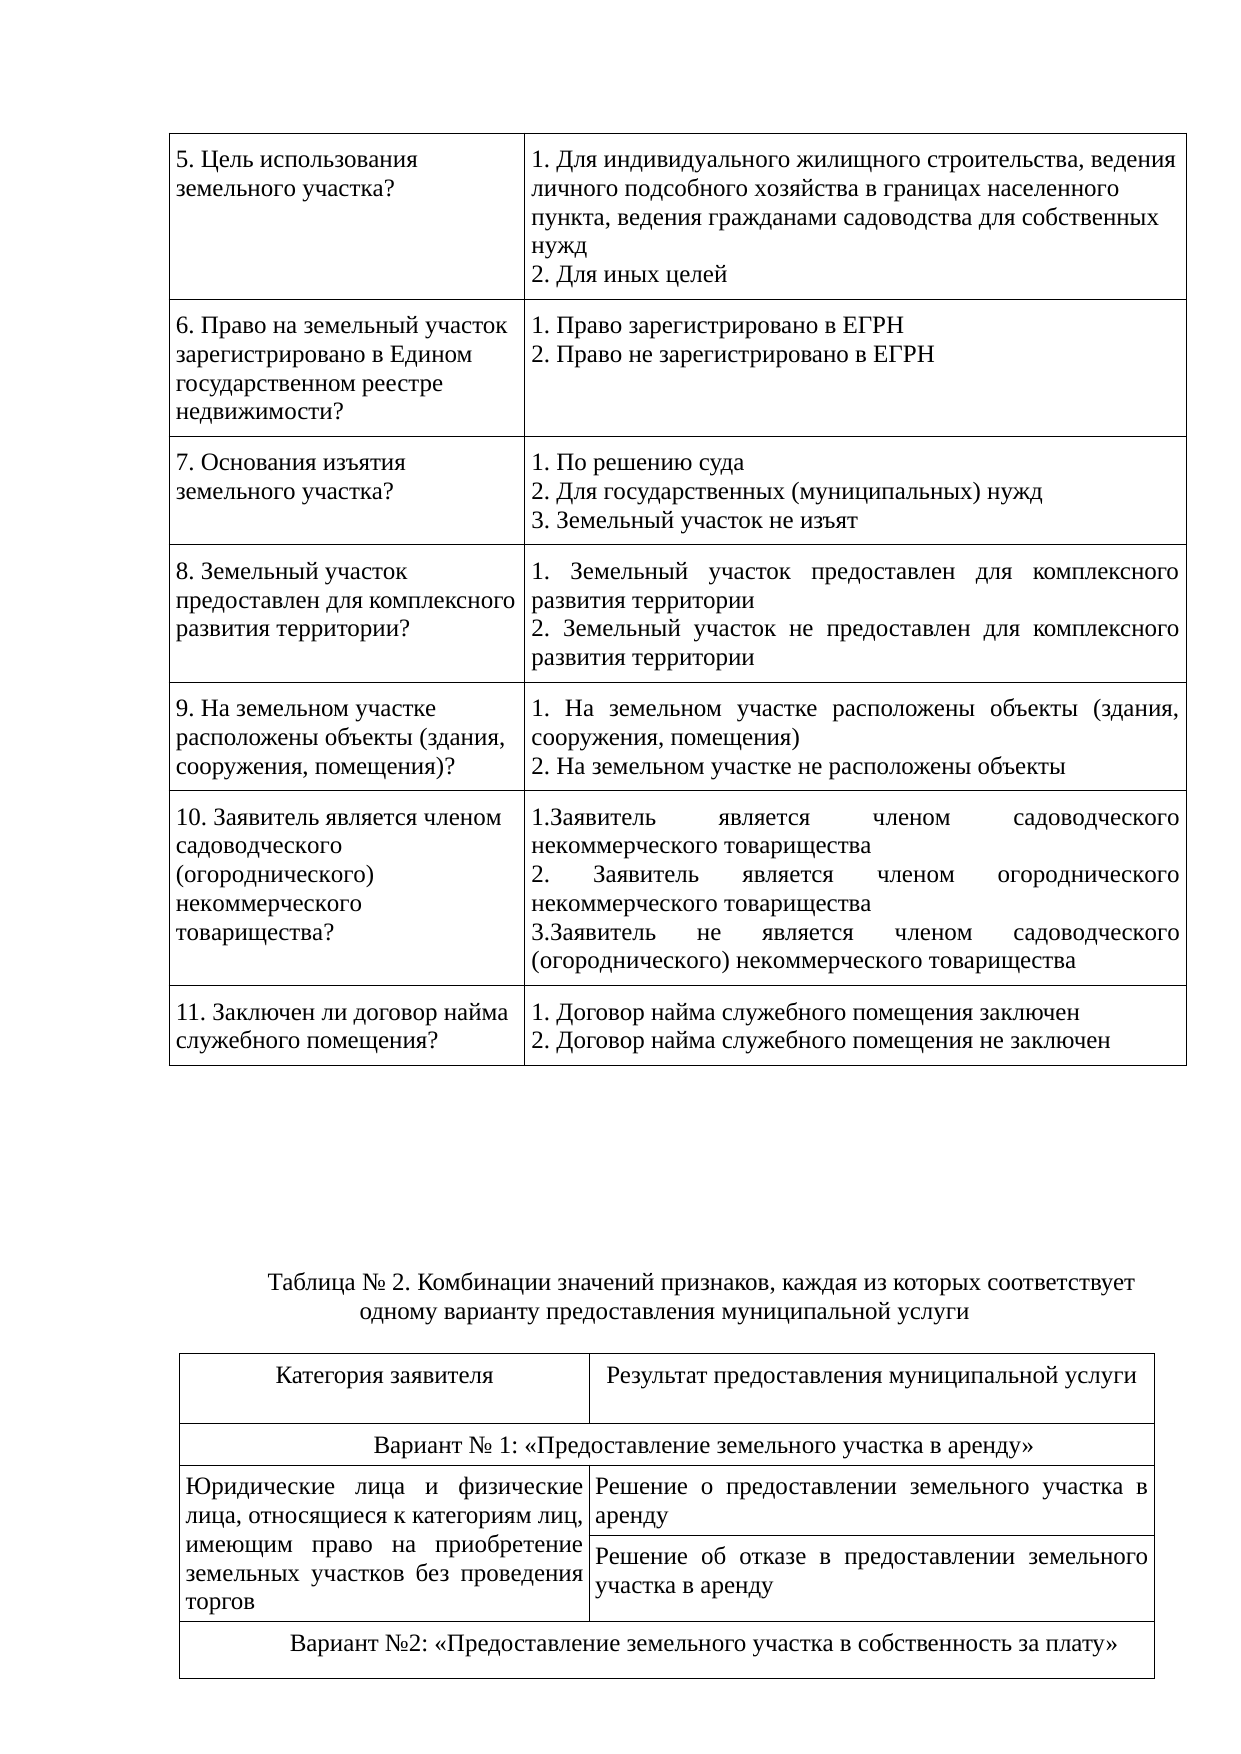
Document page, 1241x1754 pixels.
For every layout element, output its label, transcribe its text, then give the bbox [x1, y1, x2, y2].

table_cell 1. По решению суда 2. Для государственных (муниципальных) нужд 3. Земельный участок не изъят [525, 437, 1186, 544]
table_cell 6. Право на земельный участок зарегистрировано в Едином государственном реестре недвижимости? [170, 300, 524, 436]
text Таблица № 2. Комбинации значений признаков, каждая из которых соответствует одному варианту предоставления муниципальной услуги [177, 1267, 1152, 1324]
table_cell 1. Право зарегистрировано в ЕГРН 2. Право не зарегистрировано в ЕГРН [525, 300, 1186, 436]
table_cell 1. Для индивидуального жилищного строительства, ведения личного подсобного хозяйства в границах населенного пункта, ведения гражданами садоводства для собственных нужд 2. Для иных целей [525, 134, 1186, 298]
table_cell 1. На земельном участке расположены объекты (здания, сооружения, помещения) 2. На земельном участке не расположены объекты [525, 683, 1186, 790]
table_cell Вариант №2: «Предоставление земельного участка в собственность за плату» [180, 1622, 1154, 1678]
table_cell Вариант № 1: «Предоставление земельного участка в аренду» [180, 1424, 1154, 1464]
table_cell 1.Заявитель является членом садоводческого некоммерческого товарищества 2. Заявитель является членом огороднического некоммерческого товарищества 3.Заявитель не является членом садоводческого (огороднического) некоммерческого товарищества [525, 791, 1186, 985]
table_cell 1. Земельный участок предоставлен для комплексного развития территории 2. Земельный участок не предоставлен для комплексного развития территории [525, 545, 1186, 682]
table_cell 7. Основания изъятия земельного участка? [170, 437, 524, 544]
table_cell 5. Цель использования земельного участка? [170, 134, 524, 298]
table_cell 1. Договор найма служебного помещения заключен 2. Договор найма служебного помещения не заключен [525, 986, 1186, 1065]
table_cell 11. Заключен ли договор найма служебного помещения? [170, 986, 524, 1065]
table_cell Решение об отказе в предоставлении земельного участка в аренду [590, 1536, 1154, 1621]
table_header Результат предоставления муниципальной услуги [590, 1354, 1154, 1423]
table_cell 9. На земельном участке расположены объекты (здания, сооружения, помещения)? [170, 683, 524, 790]
table_cell 10. Заявитель является членом садоводческого (огороднического) некоммерческого товарищества? [170, 791, 524, 985]
table_cell Юридические лица и физические лица, относящиеся к категориям лиц, имеющим право на приобретение земельных участков без проведения торгов [180, 1466, 589, 1621]
table_header Категория заявителя [180, 1354, 589, 1423]
table_cell Решение о предоставлении земельного участка в аренду [590, 1466, 1154, 1534]
table_cell 8. Земельный участок предоставлен для комплексного развития территории? [170, 545, 524, 682]
